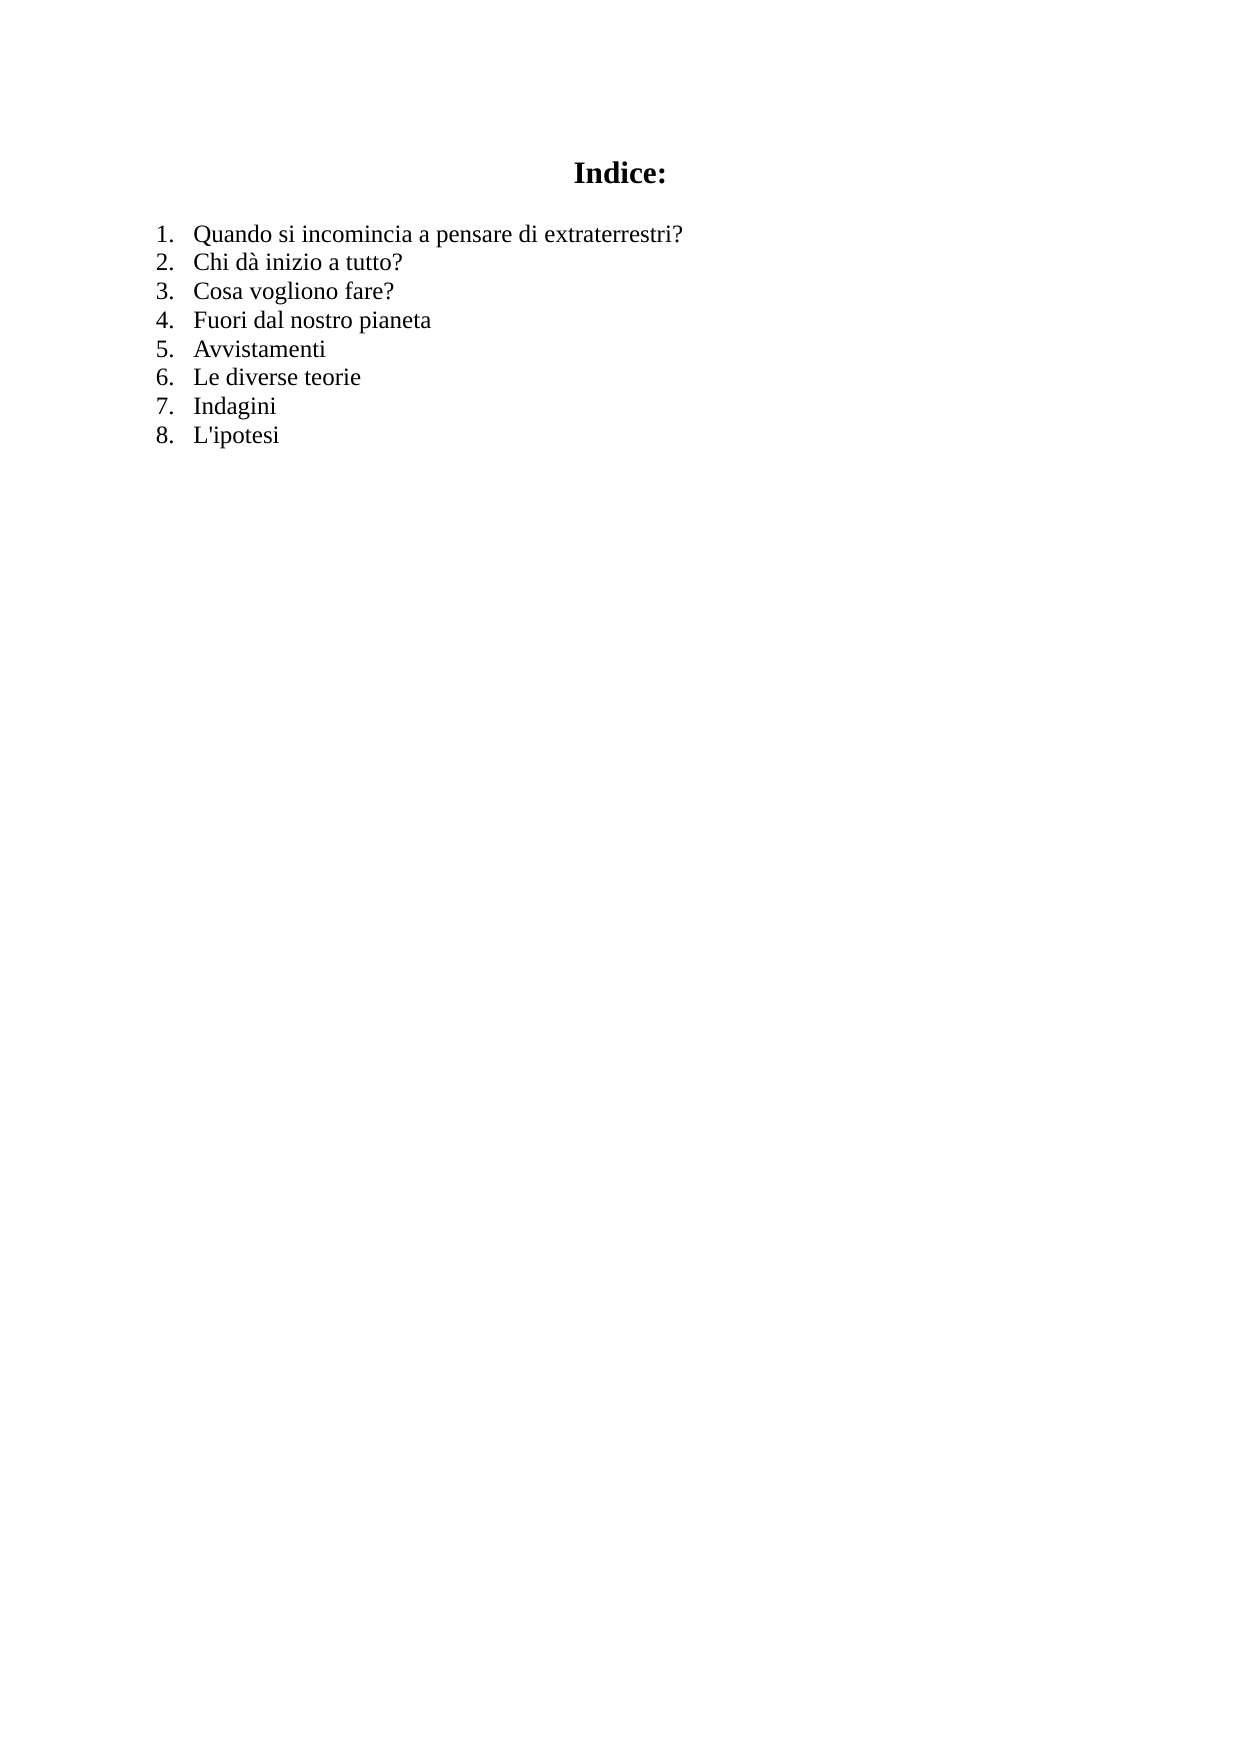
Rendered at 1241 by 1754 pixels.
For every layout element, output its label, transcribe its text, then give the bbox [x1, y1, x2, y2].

list L'ipotesi [156, 420, 1122, 449]
list Avvistamenti [156, 334, 1122, 362]
list Quando si incomincia a pensare di extraterrestri? [156, 219, 1122, 247]
list Cosa vogliono fare? [156, 276, 1122, 305]
list Fuori dal nostro pianeta [156, 305, 1122, 334]
list Indagini [156, 391, 1122, 420]
text Indice: [118, 154, 1122, 190]
list Chi dà inizio a tutto? [156, 247, 1122, 276]
list Le diverse teorie [156, 362, 1122, 391]
